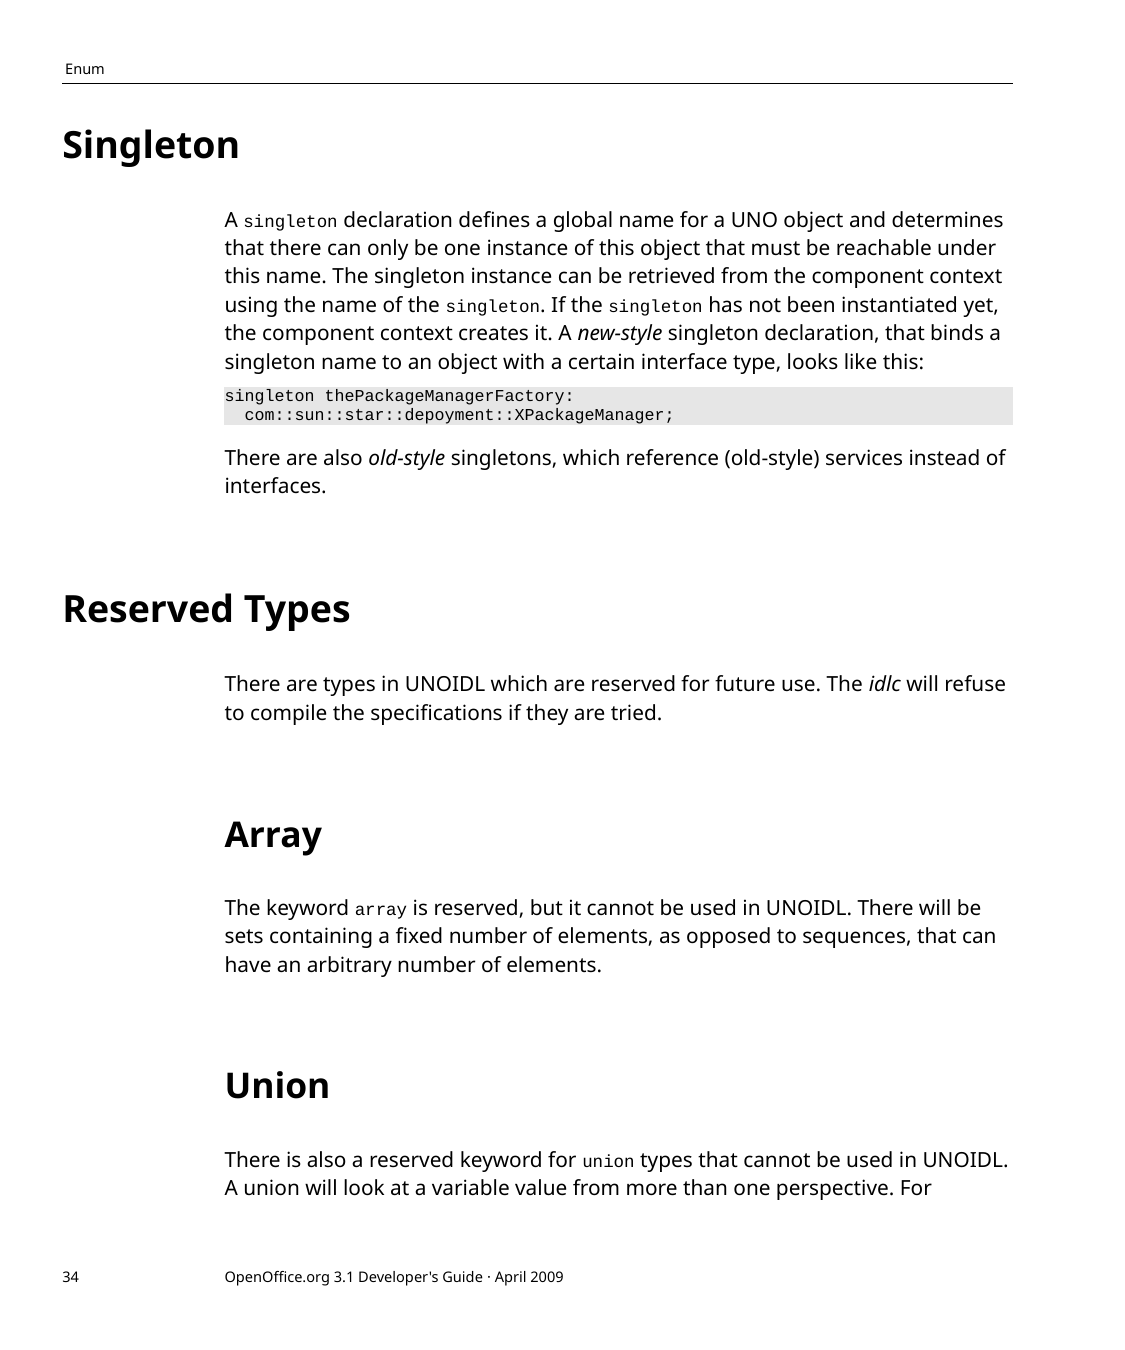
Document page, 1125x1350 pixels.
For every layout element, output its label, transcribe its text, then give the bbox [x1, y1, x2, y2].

subtitle Reserved Types [62, 583, 1013, 634]
subtitle Array [224, 809, 1013, 857]
subtitle Union [224, 1061, 1013, 1109]
text A singleton declaration defines a global name for a UNO object and determines that there can only be one instance of this object that must be reachable under this name. The singleton instance can be retrieved from the component context using the name of the singleton. If the singleton has not been instantiated yet, the component context creates it. A new-style singleton declaration, that binds a singleton name to an object with a certain interface type, looks like this: [224, 205, 1013, 375]
text There are also old-style singletons, which reference (old-style) services instead of interfaces. [224, 443, 1013, 500]
text There are types in UNOIDL which are reserved for future use. The idlc will refuse to compile the specifications if they are tried. [224, 669, 1013, 726]
subtitle Singleton [62, 118, 1013, 169]
text There is also a reserved keyword for union types that cannot be used in UNOIDL. A union will look at a variable value from more than one perspective. For [224, 1145, 1013, 1202]
text singleton thePackageManagerFactory: com::sun::star::depoyment::XPackageManager; [224, 387, 1013, 425]
text The keyword array is reserved, but it cannot be used in UNOIDL. There will be sets containing a fixed number of elements, as opposed to sequences, that can have an arbitrary number of elements. [224, 893, 1013, 978]
